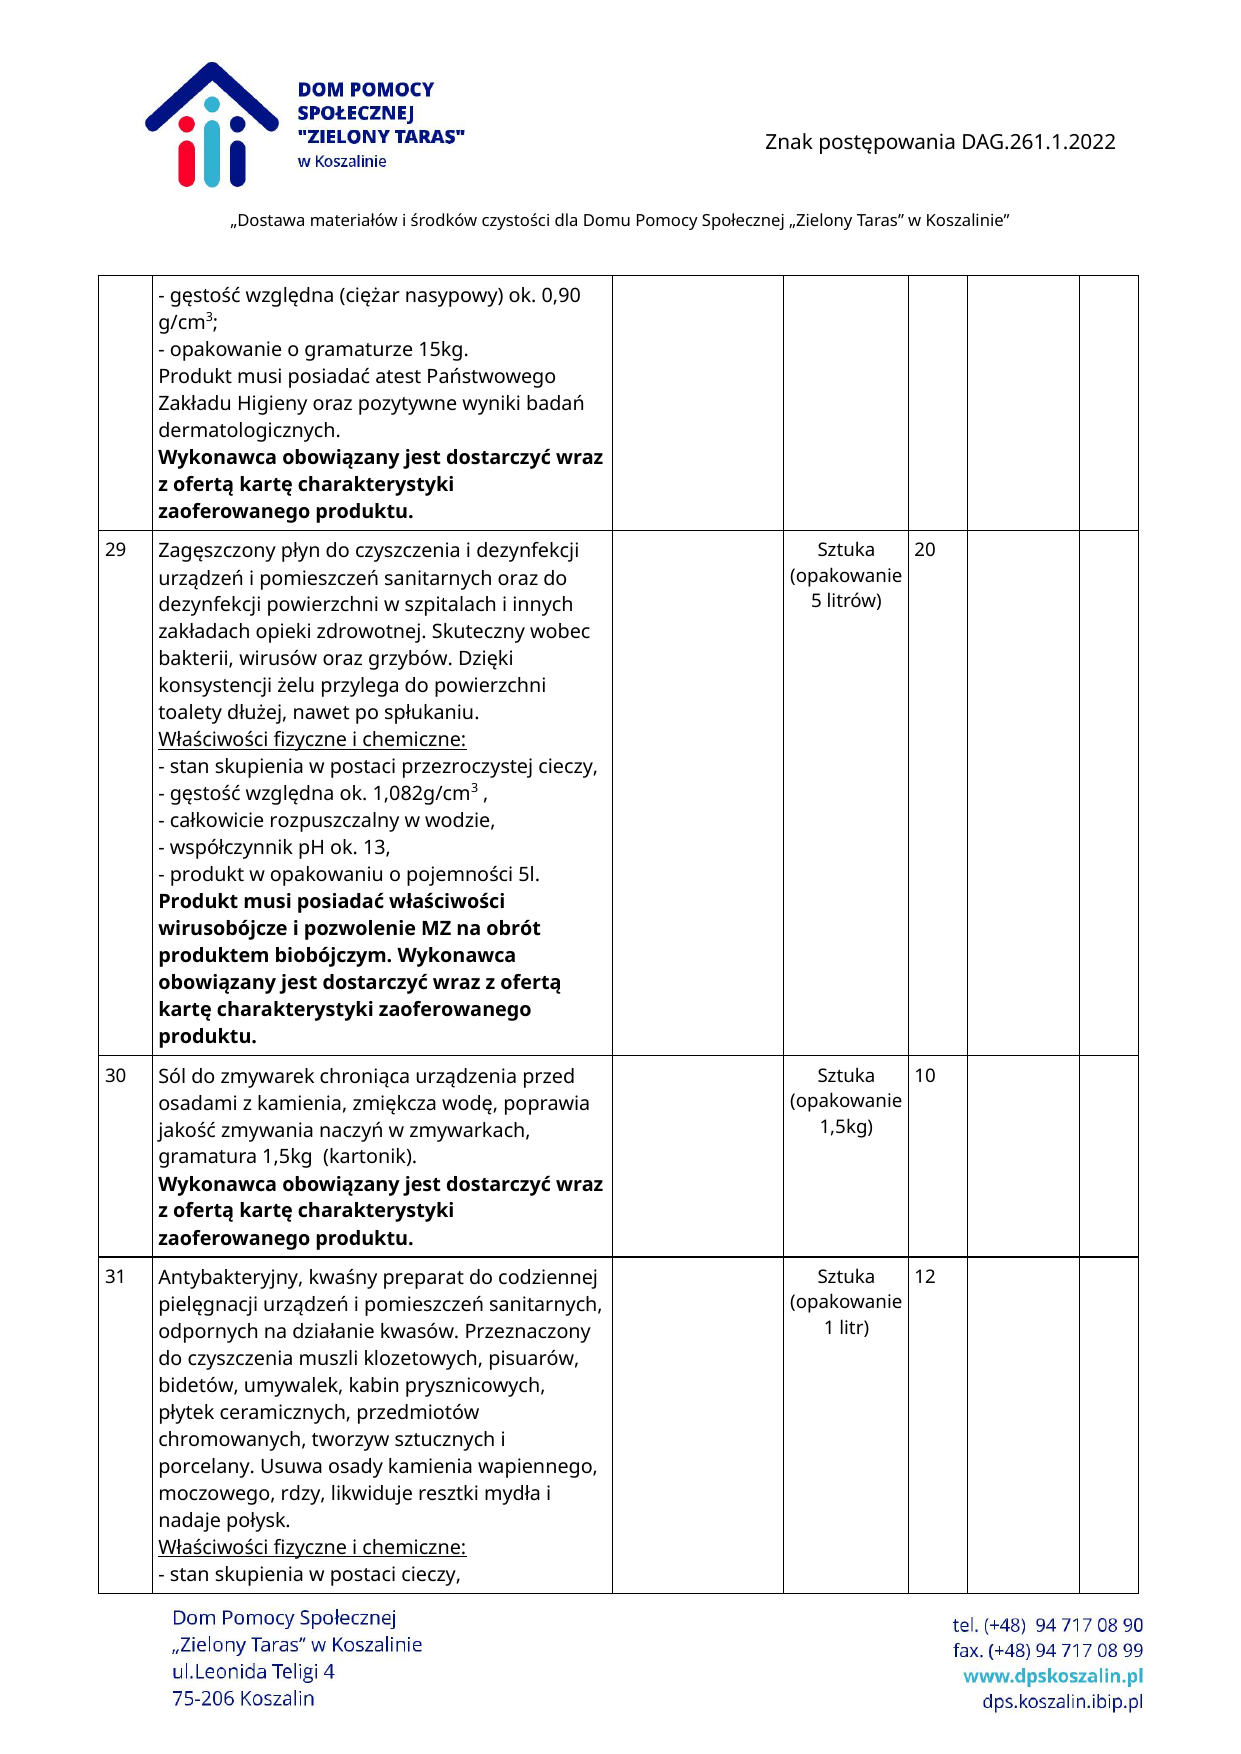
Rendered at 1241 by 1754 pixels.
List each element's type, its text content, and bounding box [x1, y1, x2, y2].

table_cell [613, 1258, 783, 1593]
table_cell Sztuka (opakowanie 5 litrów) [784, 531, 908, 1055]
table_cell [1080, 276, 1138, 530]
table_cell 31 [99, 1258, 152, 1593]
table_cell [1080, 1056, 1138, 1256]
table_cell [784, 276, 908, 530]
table_cell [1080, 1258, 1138, 1593]
table_cell 12 [909, 1258, 967, 1593]
table_cell 30 [99, 1056, 152, 1256]
table_cell 29 [99, 531, 152, 1055]
table_cell 20 [909, 531, 967, 1055]
table_cell 10 [909, 1056, 967, 1256]
table_cell [968, 1056, 1079, 1256]
table_cell [613, 276, 783, 530]
table_cell Zagęszczony płyn do czyszczenia i dezynfekcji urządzeń i pomieszczeń sanitarnych oraz do dezynfekcji powierzchni w szpitalach i innych zakładach opieki zdrowotnej. Skuteczny wobec bakterii, wirusów oraz grzybów. Dzięki konsystencji żelu przylega do powierzchni toalety dłużej, nawet po spłukaniu. Właściwości fizyczne i chemiczne: - stan skupienia w postaci przezroczystej cieczy, - gęstość względna ok. 1,082g/cm3 , - całkowicie rozpuszczalny w wodzie, - współczynnik pH ok. 13, - produkt w opakowaniu o pojemności 5l. Produkt musi posiadać właściwości wirusobójcze i pozwolenie MZ na obrót produktem biobójczym. Wykonawca obowiązany jest dostarczyć wraz z ofertą kartę charakterystyki zaoferowanego produktu. [153, 531, 612, 1055]
table_cell Antybakteryjny, kwaśny preparat do codziennej pielęgnacji urządzeń i pomieszczeń sanitarnych, odpornych na działanie kwasów. Przeznaczony do czyszczenia muszli klozetowych, pisuarów, bidetów, umywalek, kabin prysznicowych, płytek ceramicznych, przedmiotów chromowanych, tworzyw sztucznych i porcelany. Usuwa osady kamienia wapiennego, moczowego, rdzy, likwiduje resztki mydła i nadaje połysk. Właściwości fizyczne i chemiczne: - stan skupienia w postaci cieczy, [153, 1258, 612, 1593]
table_cell - gęstość względna (ciężar nasypowy) ok. 0,90 g/cm3; - opakowanie o gramaturze 15kg. Produkt musi posiadać atest Państwowego Zakładu Higieny oraz pozytywne wyniki badań dermatologicznych. Wykonawca obowiązany jest dostarczyć wraz z ofertą kartę charakterystyki zaoferowanego produktu. [153, 276, 612, 530]
table_cell [968, 276, 1079, 530]
table_cell [99, 276, 152, 530]
table_cell [613, 1056, 783, 1256]
table_cell Sztuka (opakowanie 1 litr) [784, 1258, 908, 1593]
table_cell [968, 531, 1079, 1055]
table_cell [909, 276, 967, 530]
table_cell Sztuka (opakowanie 1,5kg) [784, 1056, 908, 1256]
table_cell Sól do zmywarek chroniąca urządzenia przed osadami z kamienia, zmiękcza wodę, poprawia jakość zmywania naczyń w zmywarkach, gramatura 1,5kg (kartonik). Wykonawca obowiązany jest dostarczyć wraz z ofertą kartę charakterystyki zaoferowanego produktu. [153, 1056, 612, 1256]
table_cell [1080, 531, 1138, 1055]
table_cell [968, 1258, 1079, 1593]
table_cell [613, 531, 783, 1055]
